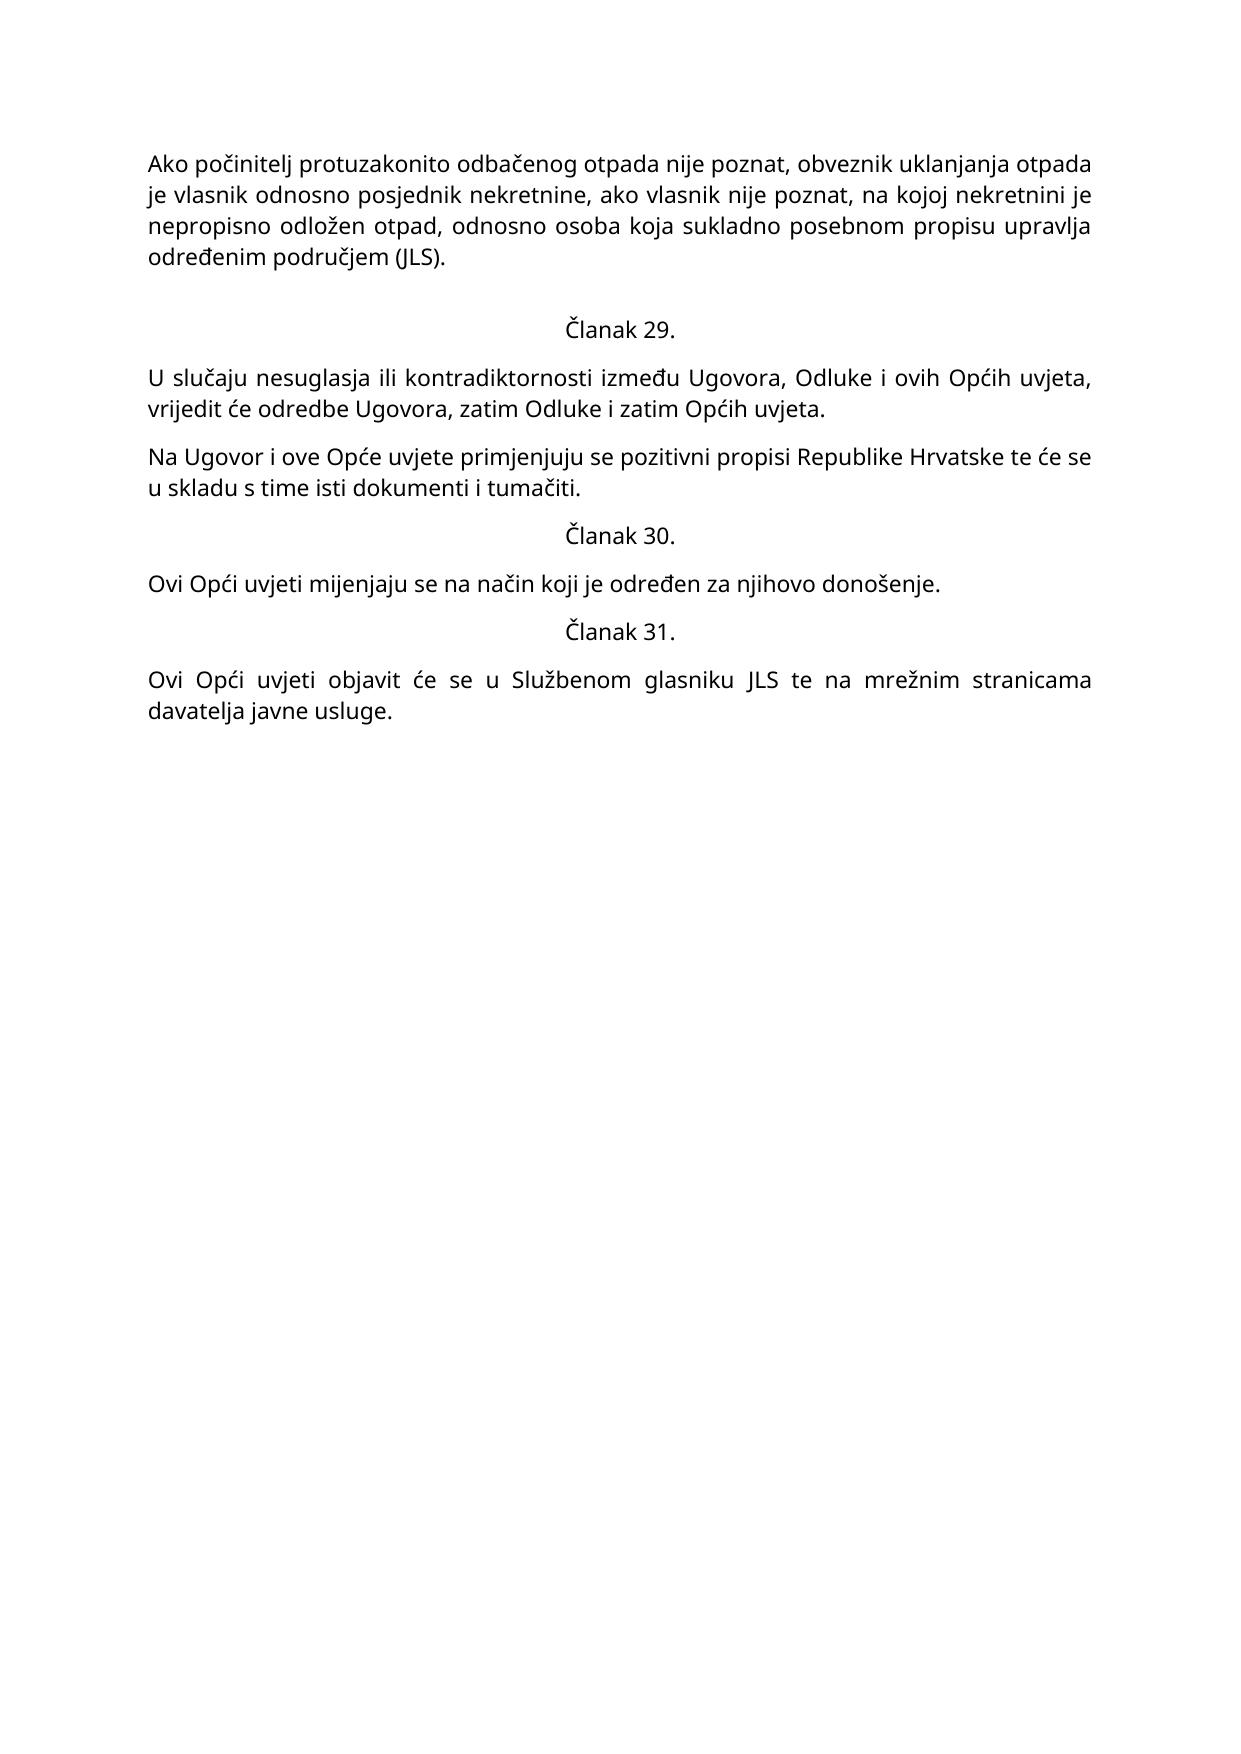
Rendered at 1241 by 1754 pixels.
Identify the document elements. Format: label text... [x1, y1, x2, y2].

text Ovi Opći uvjeti objavit će se u Službenom glasniku JLS te na mrežnim stranicama davatelja javne usluge. [148, 664, 1093, 726]
text Ovi Opći uvjeti mijenjaju se na način koji je određen za njihovo donošenje. [148, 568, 1093, 599]
text Članak 31. [148, 616, 1093, 647]
text Članak 30. [148, 520, 1093, 551]
text Ako počinitelj protuzakonito odbačenog otpada nije poznat, obveznik uklanjanja otpada je vlasnik odnosno posjednik nekretnine, ako vlasnik nije poznat, na kojoj nekretnini je nepropisno odložen otpad, odnosno osoba koja sukladno posebnom propisu upravlja određenim područjem (JLS). [148, 148, 1093, 273]
text Članak 29. [148, 314, 1093, 345]
text Na Ugovor i ove Opće uvjete primjenjuju se pozitivni propisi Republike Hrvatske te će se u skladu s time isti dokumenti i tumačiti. [148, 441, 1093, 503]
text U slučaju nesuglasja ili kontradiktornosti između Ugovora, Odluke i ovih Općih uvjeta, vrijedit će odredbe Ugovora, zatim Odluke i zatim Općih uvjeta. [148, 362, 1093, 424]
